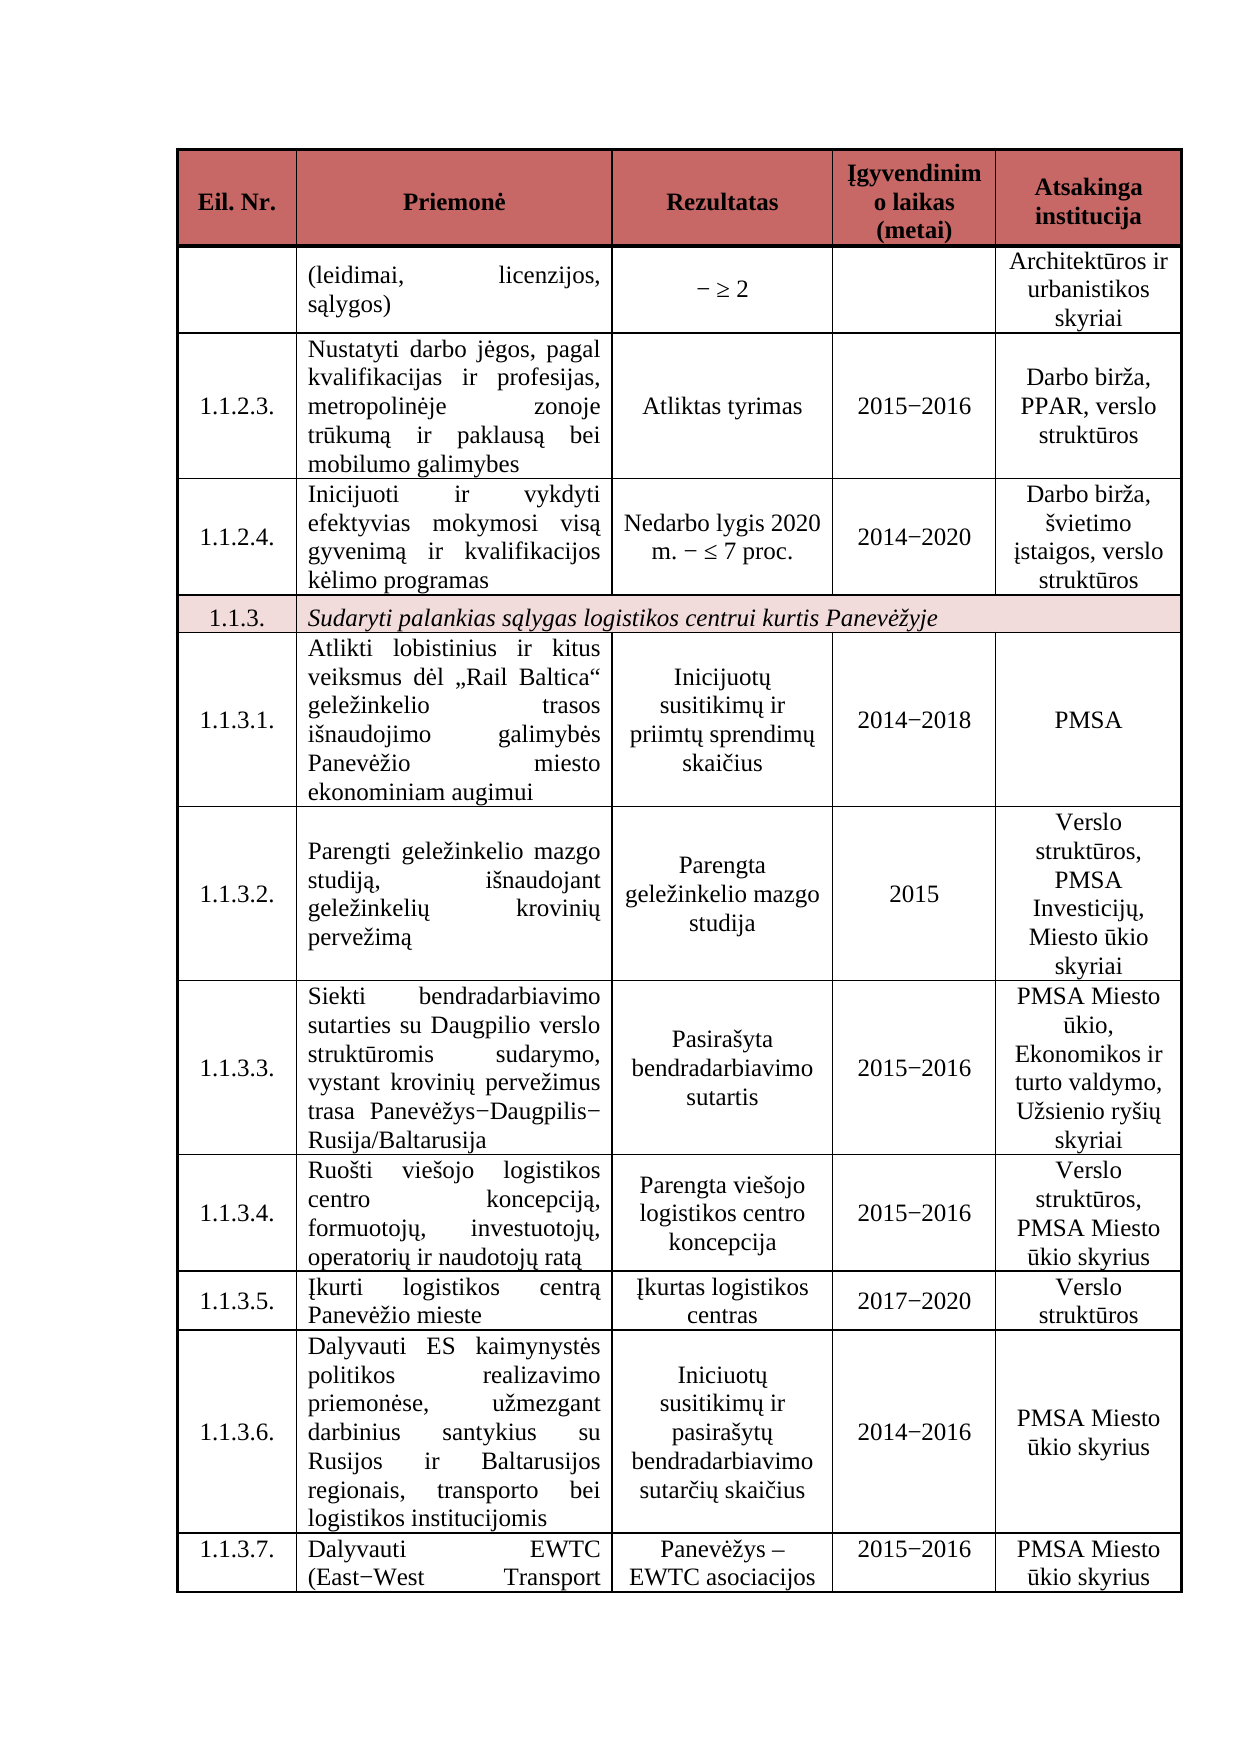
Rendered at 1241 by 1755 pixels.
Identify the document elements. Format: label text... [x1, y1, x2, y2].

table_cell Panevėžys – EWTC asociacijos [613, 1534, 832, 1591]
table_cell 2015−2016 [833, 1534, 995, 1591]
table_cell − ≥ 2 [613, 248, 832, 332]
table_cell Darbo birža, švietimo įstaigos, verslo struktūros [996, 479, 1180, 594]
table_cell 2015−2016 [833, 334, 995, 477]
table_header Atsakinga institucija [996, 151, 1180, 244]
table_cell 2014−2016 [833, 1331, 995, 1532]
table_cell 1.1.3.1. [179, 633, 296, 806]
table_cell Ruošti viešojo logistikos centro koncepciją, formuotojų, investuotojų, operatorių ir naudotojų ratą [297, 1155, 611, 1270]
table_cell Verslo struktūros, PMSA Miesto ūkio skyrius [996, 1155, 1180, 1270]
table_cell PMSA Miesto ūkio, Ekonomikos ir turto valdymo, Užsienio ryšių skyriai [996, 981, 1180, 1154]
table_cell Inicijuoti ir vykdyti efektyvias mokymosi visą gyvenimą ir kvalifikacijos kėlimo programas [297, 479, 611, 594]
table_cell 2014−2018 [833, 633, 995, 806]
table_cell Siekti bendradarbiavimo sutarties su Daugpilio verslo struktūromis sudarymo, vystant krovinių pervežimus trasa Panevėžys−Daugpilis− Rusija/Baltarusija [297, 981, 611, 1154]
table_cell Verslo struktūros, PMSA Investicijų, Miesto ūkio skyriai [996, 807, 1180, 980]
table_cell Parengta viešojo logistikos centro koncepcija [613, 1155, 832, 1270]
table_cell 2015 [833, 807, 995, 980]
table_cell PMSA Miesto ūkio skyrius [996, 1331, 1180, 1532]
table_cell 1.1.3.6. [179, 1331, 296, 1532]
table_cell 1.1.3. [179, 596, 296, 632]
table_cell 2017−2020 [833, 1272, 995, 1329]
table_cell 1.1.2.4. [179, 479, 296, 594]
table_header Rezultatas [613, 151, 832, 244]
table_cell Atlikti lobistinius ir kitus veiksmus dėl „Rail Baltica“ geležinkelio trasos išnaudojimo galimybės Panevėžio miesto ekonominiam augimui [297, 633, 611, 806]
table_cell 1.1.2.3. [179, 334, 296, 477]
table_cell 2015−2016 [833, 981, 995, 1154]
table_cell [179, 248, 296, 332]
table_cell Dalyvauti EWTC (East−West Transport [297, 1534, 611, 1591]
table_cell Parengta geležinkelio mazgo studija [613, 807, 832, 980]
table_cell Inicijuotų susitikimų ir priimtų sprendimų skaičius [613, 633, 832, 806]
table_cell 1.1.3.2. [179, 807, 296, 980]
table_cell Darbo birža, PPAR, verslo struktūros [996, 334, 1180, 477]
table_cell Pasirašyta bendradarbiavimo sutartis [613, 981, 832, 1154]
table_header Priemonė [297, 151, 611, 244]
table_cell 1.1.3.5. [179, 1272, 296, 1329]
table_header Eil. Nr. [179, 151, 296, 244]
table_cell Dalyvauti ES kaimynystės politikos realizavimo priemonėse, užmezgant darbinius santykius su Rusijos ir Baltarusijos regionais, transporto bei logistikos institucijomis [297, 1331, 611, 1532]
table_cell 2015−2016 [833, 1155, 995, 1270]
table_cell Iniciuotų susitikimų ir pasirašytų bendradarbiavimo sutarčių skaičius [613, 1331, 832, 1532]
table_cell 1.1.3.4. [179, 1155, 296, 1270]
table_cell Parengti geležinkelio mazgo studiją, išnaudojant geležinkelių krovinių pervežimą [297, 807, 611, 980]
table_cell Verslo struktūros [996, 1272, 1180, 1329]
table_cell Nedarbo lygis 2020 m. − ≤ 7 proc. [613, 479, 832, 594]
table_cell Įkurti logistikos centrą Panevėžio mieste [297, 1272, 611, 1329]
table_cell 1.1.3.3. [179, 981, 296, 1154]
table_cell Atliktas tyrimas [613, 334, 832, 477]
table_cell PMSA [996, 633, 1180, 806]
table_cell 1.1.3.7. [179, 1534, 296, 1591]
table_cell [833, 248, 995, 332]
table_cell (leidimai, licenzijos, sąlygos) [297, 248, 611, 332]
table_cell Nustatyti darbo jėgos, pagal kvalifikacijas ir profesijas, metropolinėje zonoje trūkumą ir paklausą bei mobilumo galimybes [297, 334, 611, 477]
table_cell Įkurtas logistikos centras [613, 1272, 832, 1329]
table_cell 2014−2020 [833, 479, 995, 594]
table_cell PMSA Miesto ūkio skyrius [996, 1534, 1180, 1591]
table_cell Sudaryti palankias sąlygas logistikos centrui kurtis Panevėžyje [297, 596, 1180, 632]
table_cell Architektūros ir urbanistikos skyriai [996, 248, 1180, 332]
table_header Įgyvendinimo laikas (metai) [833, 151, 995, 244]
